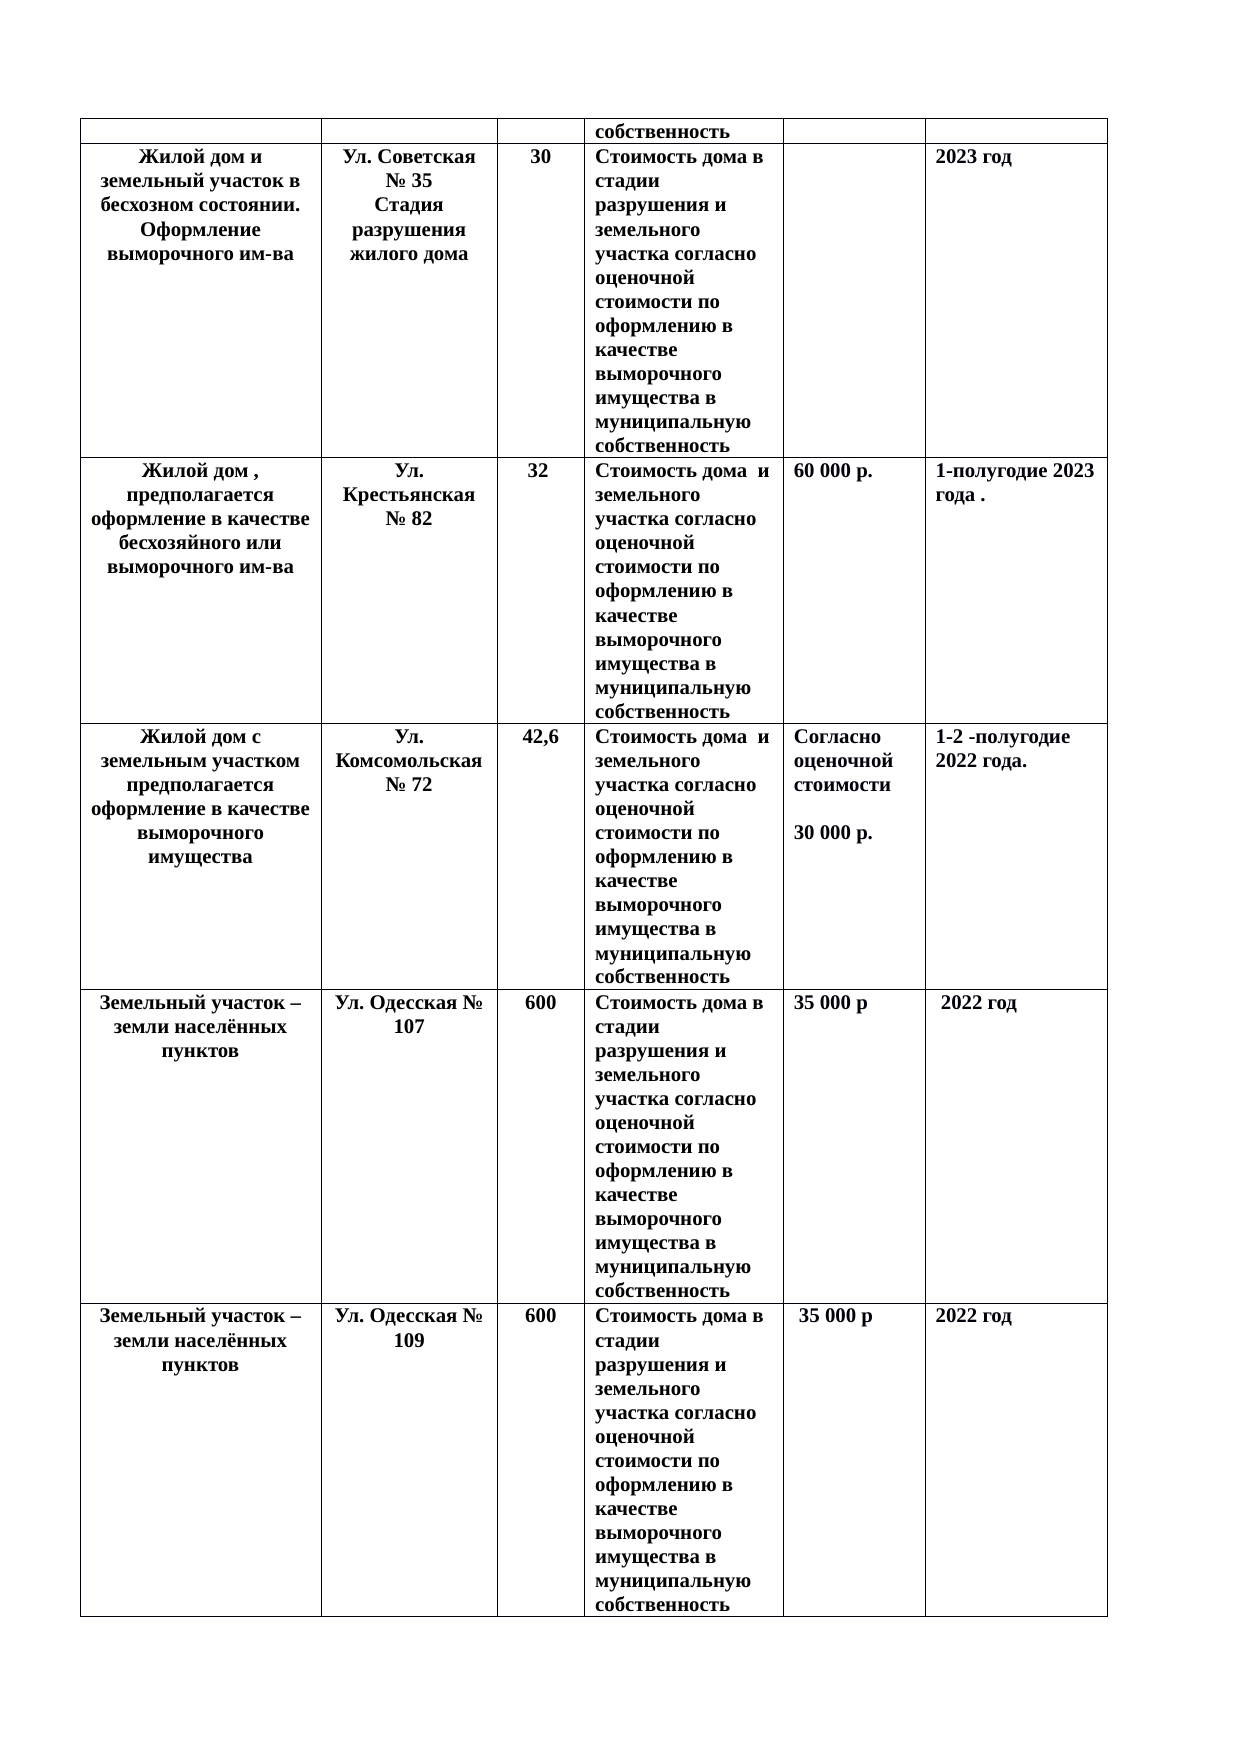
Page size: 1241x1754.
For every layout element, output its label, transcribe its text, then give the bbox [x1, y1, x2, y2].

table_cell Земельный участок –земли населённых пунктов [81, 990, 321, 1302]
table_cell 35 000 р [784, 990, 925, 1302]
table_cell [498, 119, 584, 143]
table_cell Согласно оценочной стоимости 30 000 р. [784, 724, 925, 988]
table_cell 2023 год [926, 144, 1107, 457]
table_cell Ул. Комсомольская № 72 [322, 724, 497, 988]
table_cell Жилой дом с земельным участком предполагается оформление в качестве выморочного имущества [81, 724, 321, 988]
table_cell Стоимость дома в стадии разрушения и земельного участка согласно оценочной стоимости по оформлению в качестве выморочного имущества в муниципальную собственность [585, 144, 783, 457]
table_cell Стоимость дома и земельного участка согласно оценочной стоимости по оформлению в качестве выморочного имущества в муниципальную собственность [585, 458, 783, 723]
table_cell 2022 год [926, 990, 1107, 1302]
table_cell Жилой дом , предполагается оформление в качестве бесхозяйного или выморочного им-ва [81, 458, 321, 723]
table_cell 2022 год [926, 1304, 1107, 1616]
table_cell Стоимость дома и земельного участка согласно оценочной стоимости по оформлению в качестве выморочного имущества в муниципальную собственность [585, 724, 783, 988]
table_cell 42,6 [498, 724, 584, 988]
table_cell собственность [585, 119, 783, 143]
table_cell 600 [498, 990, 584, 1302]
table_cell Ул. Одесская № 109 [322, 1304, 497, 1616]
table_cell Стоимость дома в стадии разрушения и земельного участка согласно оценочной стоимости по оформлению в качестве выморочного имущества в муниципальную собственность [585, 990, 783, 1302]
table_cell 600 [498, 1304, 584, 1616]
table_cell [322, 119, 497, 143]
table_cell [81, 119, 321, 143]
table_cell Ул. Одесская № 107 [322, 990, 497, 1302]
table_cell [926, 119, 1107, 143]
table_cell Ул. Крестьянская № 82 [322, 458, 497, 723]
table_cell Ул. Советская № 35 Стадия разрушения жилого дома [322, 144, 497, 457]
table_cell 35 000 р [784, 1304, 925, 1616]
table_cell 60 000 р. [784, 458, 925, 723]
table_cell [784, 144, 925, 457]
table_cell Стоимость дома в стадии разрушения и земельного участка согласно оценочной стоимости по оформлению в качестве выморочного имущества в муниципальную собственность [585, 1304, 783, 1616]
table_cell Жилой дом и земельный участок в бесхозном состоянии. Оформление выморочного им-ва [81, 144, 321, 457]
table_cell Земельный участок –земли населённых пунктов [81, 1304, 321, 1616]
table_cell 30 [498, 144, 584, 457]
table_cell [784, 119, 925, 143]
table_cell 1-полугодие 2023 года . [926, 458, 1107, 723]
table_cell 1-2 -полугодие 2022 года. [926, 724, 1107, 988]
table_cell 32 [498, 458, 584, 723]
